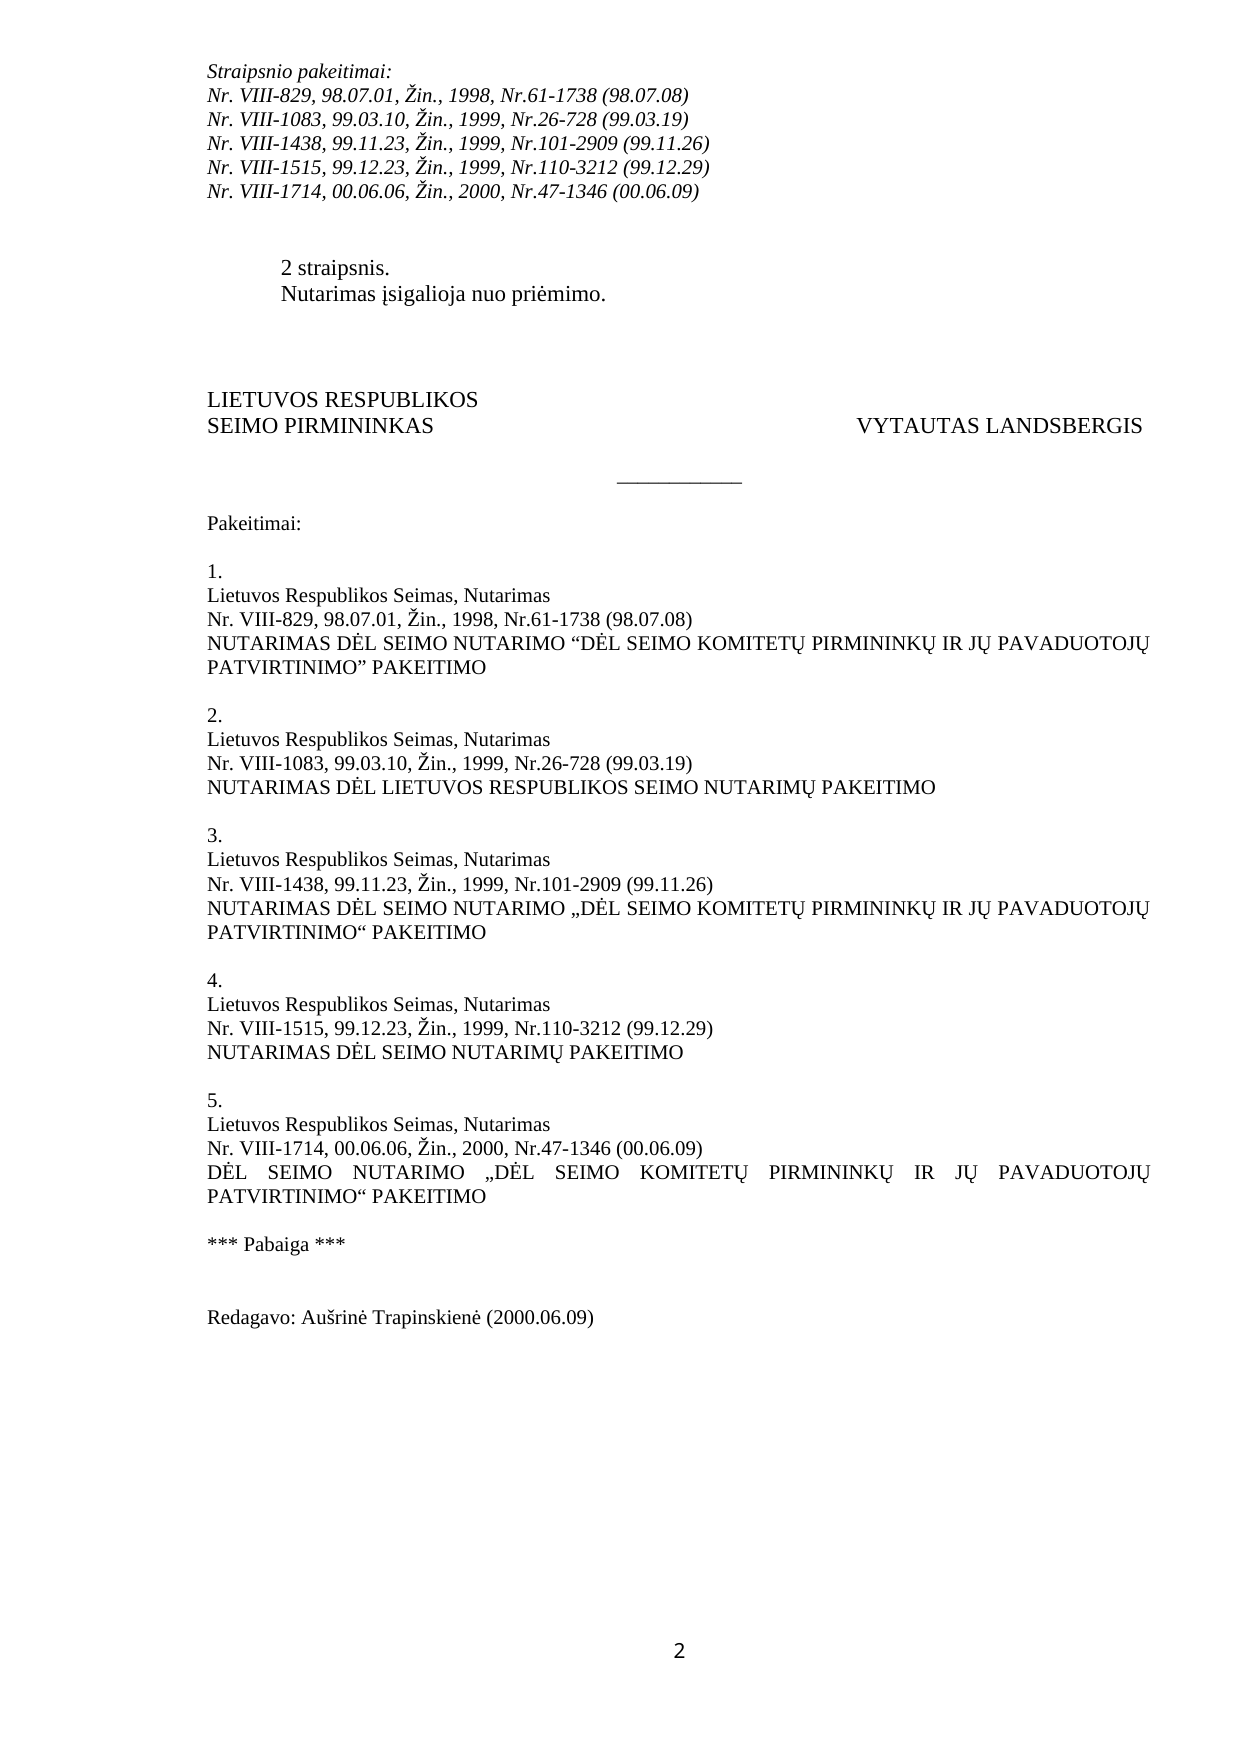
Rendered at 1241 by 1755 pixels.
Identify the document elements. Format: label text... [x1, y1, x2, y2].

text Nr. VIII-1515, 99.12.23, Žin., 1999, Nr.110-3212 (99.12.29) [207, 155, 1152, 179]
text Nr. VIII-1438, 99.11.23, Žin., 1999, Nr.101-2909 (99.11.26) [207, 131, 1152, 155]
text Nr. VIII-1083, 99.03.10, Žin., 1999, Nr.26-728 (99.03.19) [207, 107, 1152, 131]
text Pakeitimai: [207, 511, 1152, 534]
text Nr. VIII-1714, 00.06.06, Žin., 2000, Nr.47-1346 (00.06.09) [207, 1136, 1152, 1160]
text Nutarimas įsigalioja nuo priėmimo. [207, 280, 1152, 307]
text Nr. VIII-1438, 99.11.23, Žin., 1999, Nr.101-2909 (99.11.26) [207, 871, 1152, 896]
text 2 straipsnis. [207, 254, 1152, 280]
text 2. [207, 703, 1152, 727]
text Redagavo: Aušrinė Trapinskienė (2000.06.09) [207, 1304, 1152, 1329]
text Lietuvos Respublikos Seimas, Nutarimas [207, 1112, 1152, 1136]
text Nr. VIII-1515, 99.12.23, Žin., 1999, Nr.110-3212 (99.12.29) [207, 1016, 1152, 1040]
text *** Pabaiga *** [207, 1232, 1152, 1256]
text SEIMO PIRMININKAS VYTAUTAS LANDSBERGIS [207, 412, 1152, 438]
text NUTARIMAS DĖL SEIMO NUTARIMŲ PAKEITIMO [207, 1040, 1152, 1064]
text Straipsnio pakeitimai: [207, 59, 1152, 83]
text Nr. VIII-1714, 00.06.06, Žin., 2000, Nr.47-1346 (00.06.09) [207, 179, 1152, 203]
text 4. [207, 968, 1152, 992]
text ____________ [207, 462, 1152, 486]
text 5. [207, 1088, 1152, 1112]
text DĖL SEIMO NUTARIMO „DĖL SEIMO KOMITETŲ PIRMININKŲ IR JŲ PAVADUOTOJŲ PATVIRTINIMO“ PAKEITIMO [207, 1160, 1152, 1208]
text Lietuvos Respublikos Seimas, Nutarimas [207, 583, 1152, 607]
text Nr. VIII-829, 98.07.01, Žin., 1998, Nr.61-1738 (98.07.08) [207, 83, 1152, 107]
text Lietuvos Respublikos Seimas, Nutarimas [207, 727, 1152, 751]
text Lietuvos Respublikos Seimas, Nutarimas [207, 992, 1152, 1016]
text NUTARIMAS DĖL LIETUVOS RESPUBLIKOS SEIMO NUTARIMŲ PAKEITIMO [207, 775, 1152, 799]
text NUTARIMAS DĖL SEIMO NUTARIMO „DĖL SEIMO KOMITETŲ PIRMININKŲ IR JŲ PAVADUOTOJŲ PATVIRTINIMO“ PAKEITIMO [207, 896, 1152, 944]
text Nr. VIII-1083, 99.03.10, Žin., 1999, Nr.26-728 (99.03.19) [207, 751, 1152, 775]
text Nr. VIII-829, 98.07.01, Žin., 1998, Nr.61-1738 (98.07.08) [207, 607, 1152, 631]
text Lietuvos Respublikos Seimas, Nutarimas [207, 847, 1152, 871]
text NUTARIMAS DĖL SEIMO NUTARIMO “DĖL SEIMO KOMITETŲ PIRMININKŲ IR JŲ PAVADUOTOJŲ PATVIRTINIMO” PAKEITIMO [207, 631, 1152, 679]
text 3. [207, 823, 1152, 847]
text 1. [207, 559, 1152, 583]
text LIETUVOS RESPUBLIKOS [207, 386, 1152, 412]
